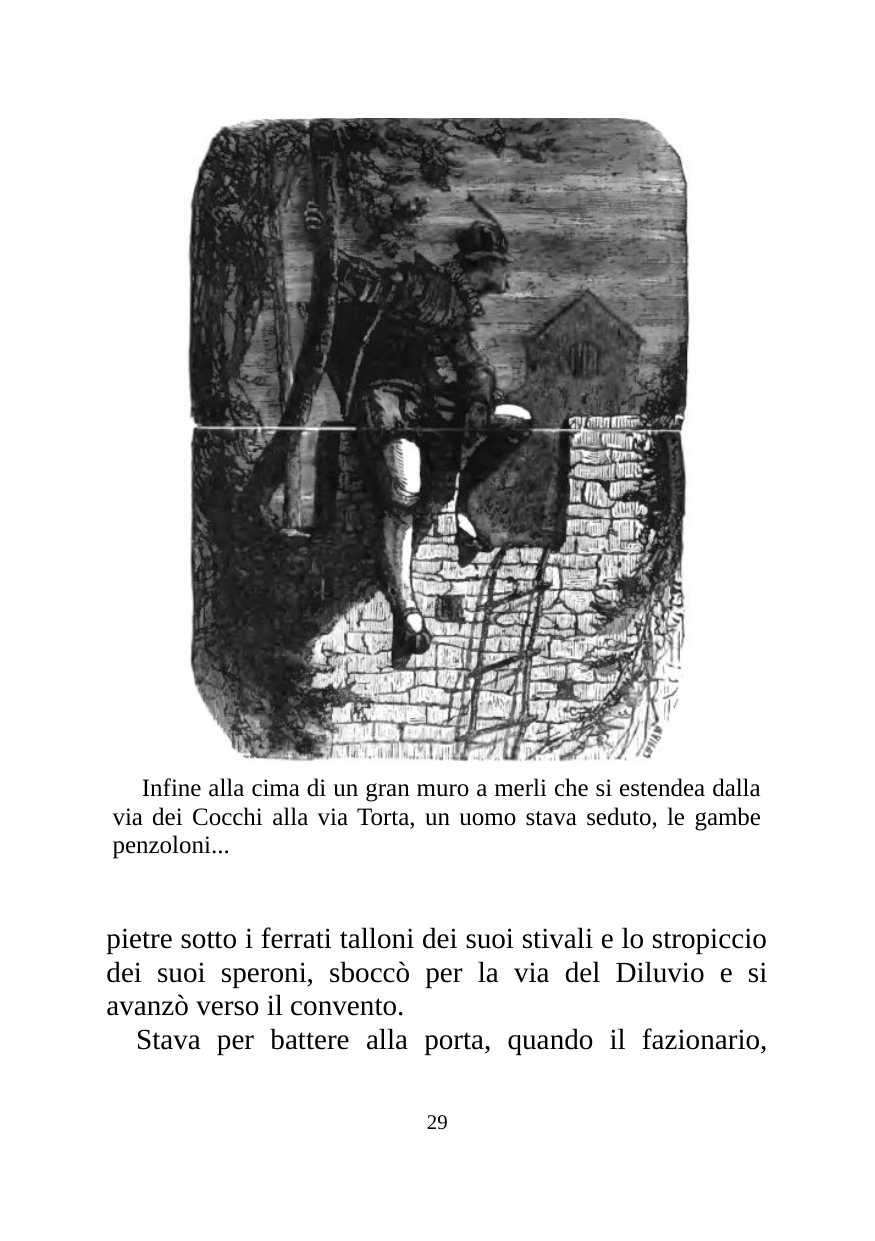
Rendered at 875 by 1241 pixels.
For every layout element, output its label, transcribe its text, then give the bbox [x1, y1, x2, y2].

picture [183, 118, 691, 762]
text Infine alla cima di un gran muro a merli che si estendea dalla via dei Cocchi alla via Torta, un uomo stava seduto, le gambe penzoloni... [112, 118, 762, 859]
text pietre sotto i ferrati talloni dei suoi stivali e lo stropiccio dei suoi speroni, sboccò per la via del Diluvio e si avanzò verso il convento. [106, 106, 768, 1022]
text Stava per battere alla porta, quando il fazionario, [106, 1022, 768, 1055]
